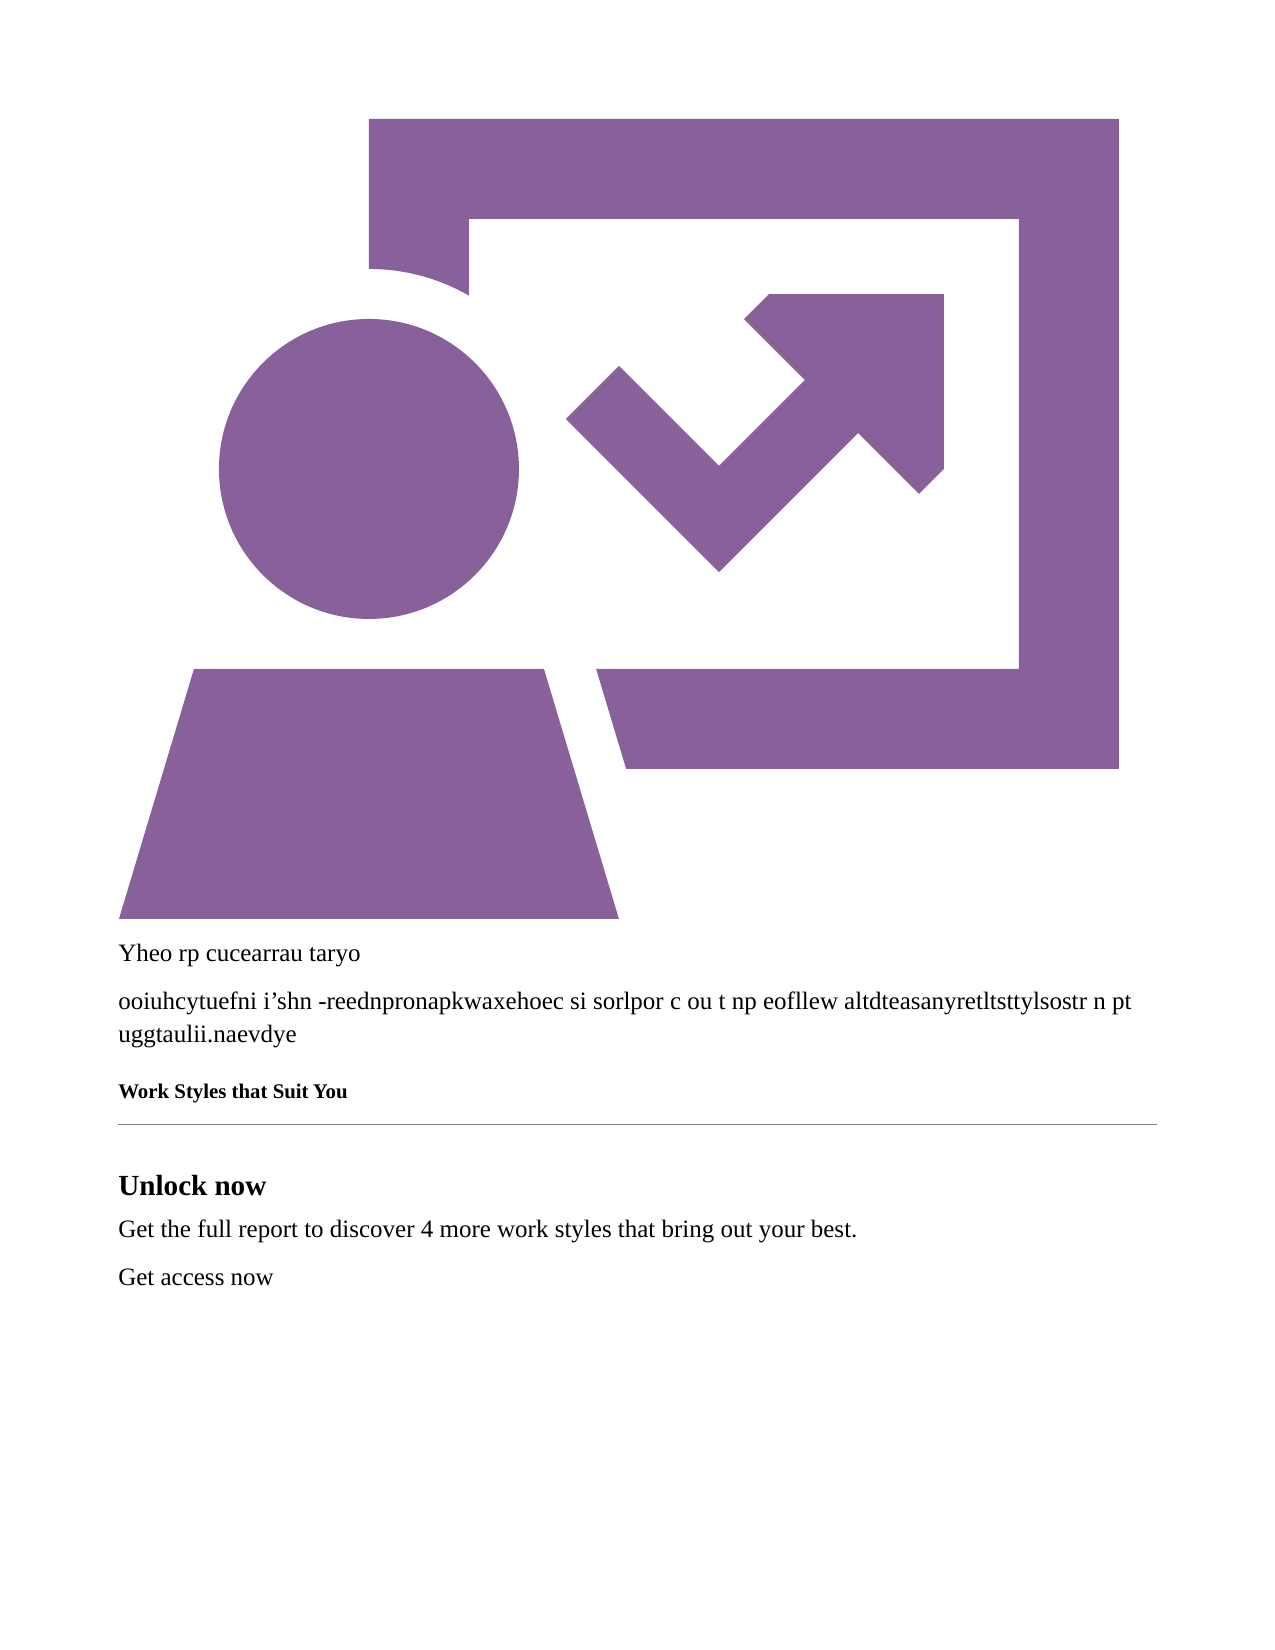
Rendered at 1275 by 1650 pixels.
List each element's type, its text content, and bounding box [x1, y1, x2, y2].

text Yheo rp cucearrau taryo [118, 938, 1157, 967]
text Get access now [118, 1262, 1157, 1291]
text ooiuhcytuefni i’shn -reednpronapkwaxehoec si sorlpor c ou t np eofllew altdteasanyretltsttylsostr n pt uggtaulii.naevdye [118, 986, 1157, 1048]
text Get the full report to discover 4 more work styles that bring out your best. [118, 1214, 1157, 1243]
subtitle Work Styles that Suit You [118, 1079, 1157, 1103]
subtitle Unlock now [118, 1168, 1157, 1202]
